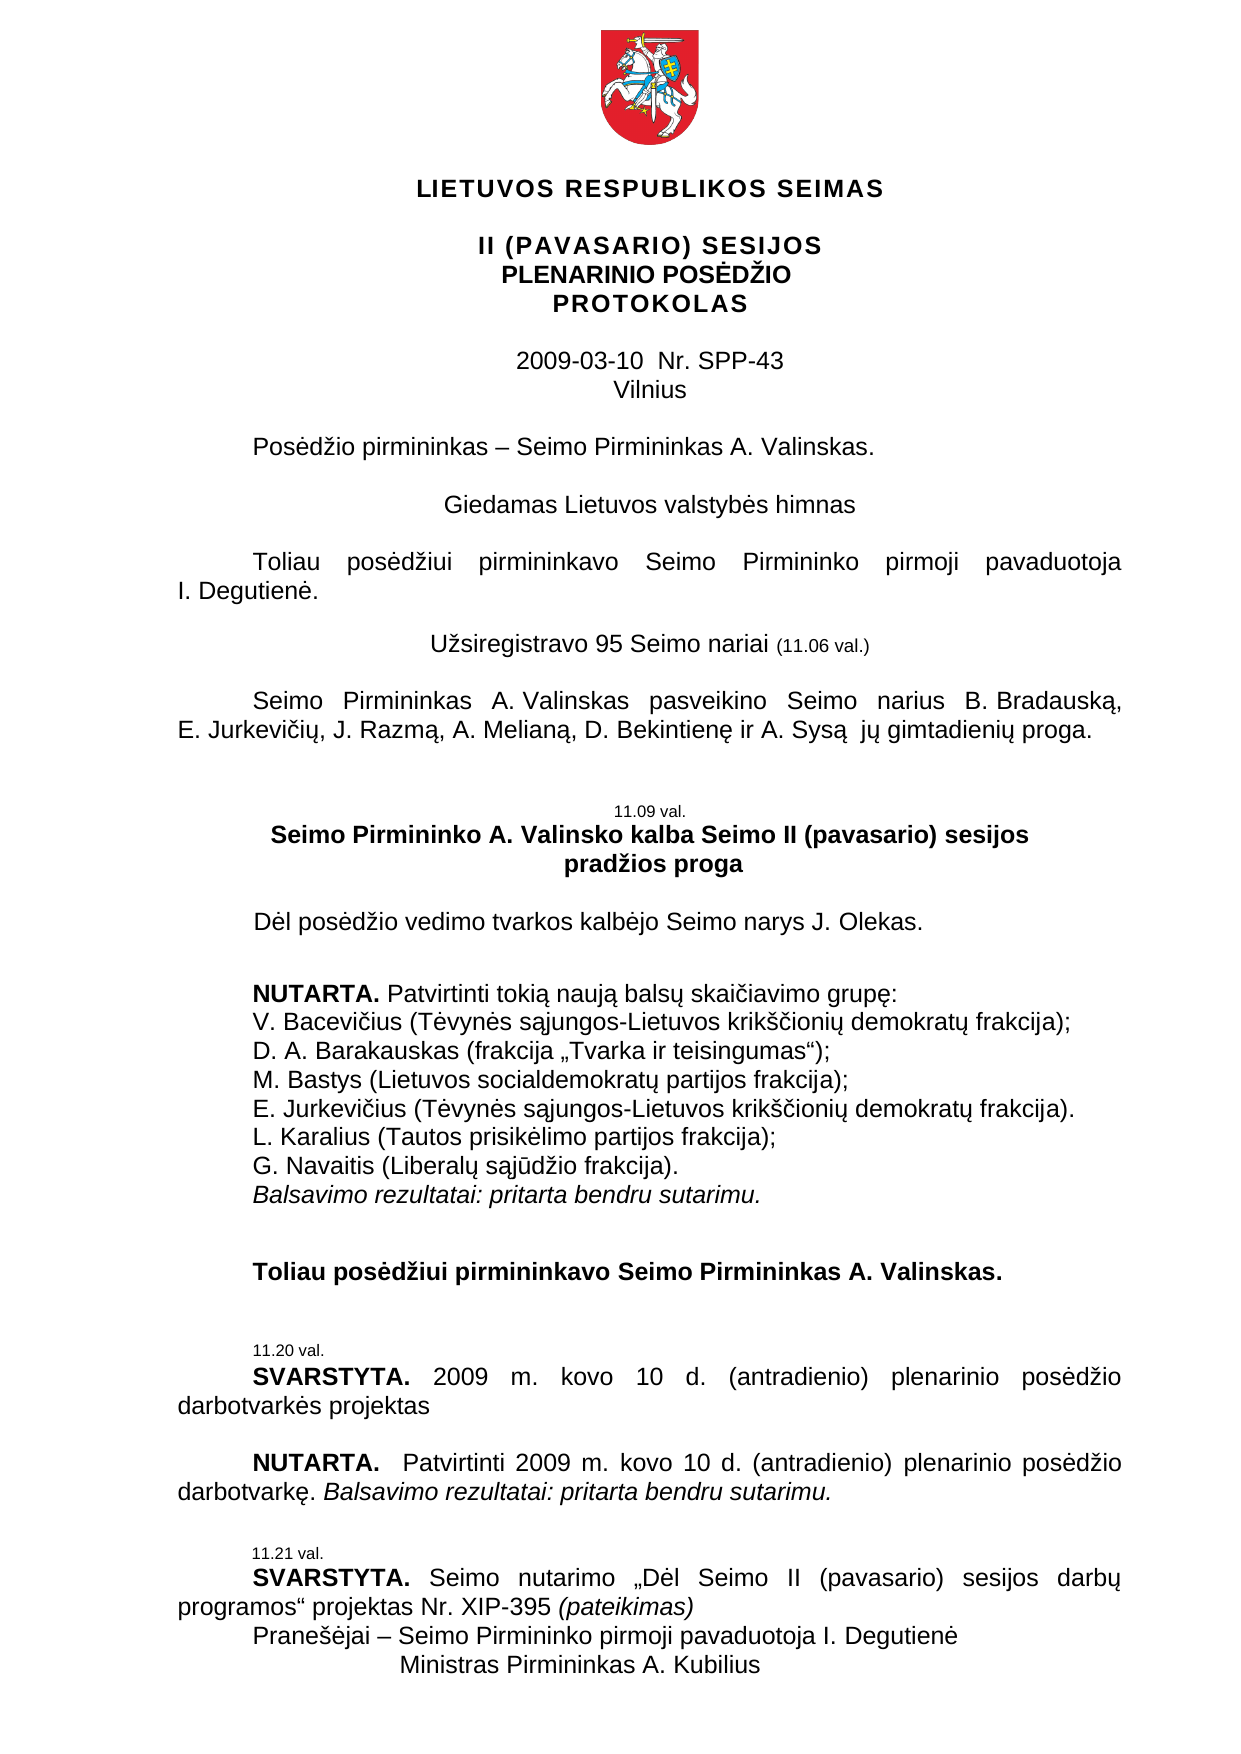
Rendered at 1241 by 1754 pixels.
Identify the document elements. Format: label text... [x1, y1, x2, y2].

text L. Karalius (Tautos prisikėlimo partijos frakcija); [177, 1122, 1122, 1151]
text LIETUVOS RESPUBLIKOS SEIMAS [177, 174, 1122, 202]
text NUTARTA. Patvirtinti 2009 m. kovo 10 d. (antradienio) plenarinio posėdžio darbotvarkę. Balsavimo rezultatai: pritarta bendru sutarimu. [177, 1448, 1122, 1506]
subtitle pradžios proga [177, 849, 1122, 878]
text Užsiregistravo 95 Seimo nariai (11.06 val.) [177, 629, 1122, 658]
text Toliau posėdžiui pirmininkavo Seimo Pirmininkas A. Valinskas. [177, 1257, 1122, 1285]
text Ministras Pirmininkas A. Kubilius [177, 1649, 1122, 1678]
subtitle PLENARINIO POSĖDŽIO [177, 260, 1122, 289]
text Vilnius [177, 375, 1122, 404]
text 11.09 val. [177, 801, 1122, 821]
text SVARSTYTA. 2009 m. kovo 10 d. (antradienio) plenarinio posėdžio darbotvarkės projektas [177, 1362, 1122, 1419]
text Seimo Pirmininkas A. Valinskas pasveikino Seimo narius B. Bradauską, E. Jurkevičių, J. Razmą, A. Melianą, D. Bekintienę ir A. Sysą jų gimtadienių proga. [177, 686, 1122, 744]
subtitle Seimo Pirmininko A. Valinsko kalba Seimo II (pavasario) sesijos [177, 821, 1122, 849]
text V. Bacevičius (Tėvynės sąjungos-Lietuvos krikščionių demokratų frakcija); [177, 1007, 1122, 1036]
text 2009-03-10 Nr. SPP-43 [177, 346, 1122, 375]
text Toliau posėdžiui pirmininkavo Seimo Pirmininko pirmoji pavaduotoja I. Degutienė. [177, 547, 1122, 605]
text G. Navaitis (Liberalų sąjūdžio frakcija). [177, 1151, 1122, 1180]
text E. Jurkevičius (Tėvynės sąjungos-Lietuvos krikščionių demokratų frakcija). [177, 1094, 1122, 1122]
text PROTOKOLAS [177, 289, 1122, 317]
text SVARSTYTA. Seimo nutarimo „Dėl Seimo II (pavasario) sesijos darbų programos“ projektas Nr. XIP-395 (pateikimas) [177, 1563, 1122, 1621]
text II (PAVASARIO) SESIJOS [177, 231, 1122, 260]
text Posėdžio pirmininkas – Seimo Pirmininkas A. Valinskas. [177, 432, 1122, 461]
text D. A. Barakauskas (frakcija „Tvarka ir teisingumas“); [177, 1036, 1122, 1065]
text NUTARTA. Patvirtinti tokią naują balsų skaičiavimo grupę: [177, 979, 1122, 1007]
text M. Bastys (Lietuvos socialdemokratų partijos frakcija); [177, 1065, 1122, 1094]
text 11.21 val. [177, 1544, 1122, 1563]
text 11.20 val. [177, 1333, 1122, 1362]
text Balsavimo rezultatai: pritarta bendru sutarimu. [177, 1180, 1122, 1209]
text Pranešėjai – Seimo Pirmininko pirmoji pavaduotoja I. Degutienė [177, 1621, 1122, 1649]
text Dėl posėdžio vedimo tvarkos kalbėjo Seimo narys J. Olekas. [177, 907, 1122, 936]
text Giedamas Lietuvos valstybės himnas [177, 490, 1122, 519]
